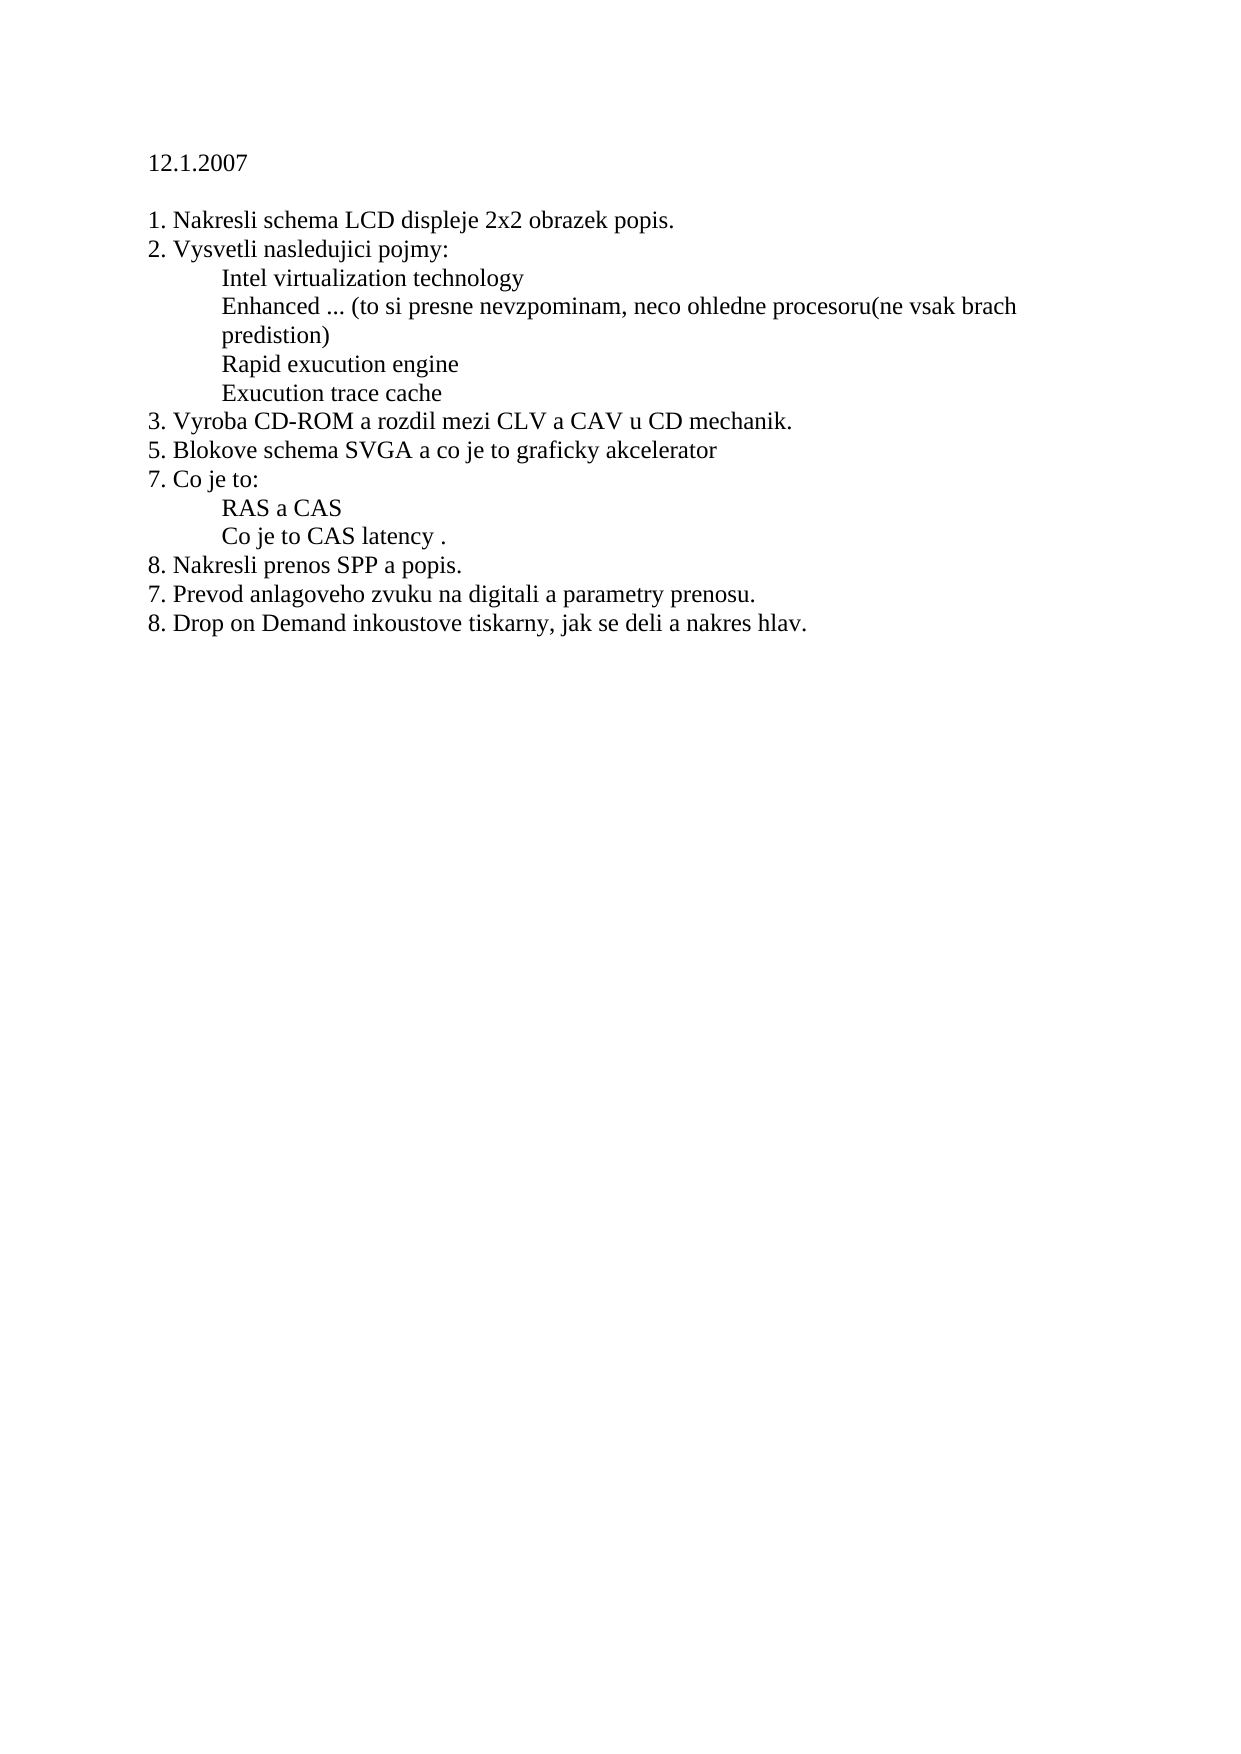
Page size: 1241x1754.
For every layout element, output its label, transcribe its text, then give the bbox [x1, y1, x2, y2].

text 5. Blokove schema SVGA a co je to graficky akcelerator [148, 435, 1093, 464]
text Intel virtualization technology [221, 263, 1093, 291]
text 7. Prevod anlagoveho zvuku na digitali a parametry prenosu. [148, 579, 1093, 608]
text Exucution trace cache [148, 378, 1093, 406]
text 8. Nakresli prenos SPP a popis. [148, 550, 1093, 579]
text 8. Drop on Demand inkoustove tiskarny, jak se deli a nakres hlav. [148, 608, 1093, 636]
text Rapid exucution engine [148, 349, 1093, 378]
text 2. Vysvetli nasledujici pojmy: [148, 234, 1093, 263]
text Co je to CAS latency . [148, 521, 1093, 550]
text RAS a CAS [148, 493, 1093, 521]
text 3. Vyroba CD-ROM a rozdil mezi CLV a CAV u CD mechanik. [148, 406, 1093, 435]
text 12.1.2007 [148, 148, 1093, 176]
text Enhanced ... (to si presne nevzpominam, neco ohledne procesoru(ne vsak brach predistion) [221, 291, 1093, 349]
text 7. Co je to: [148, 464, 1093, 493]
text 1. Nakresli schema LCD displeje 2x2 obrazek popis. [148, 205, 1093, 234]
